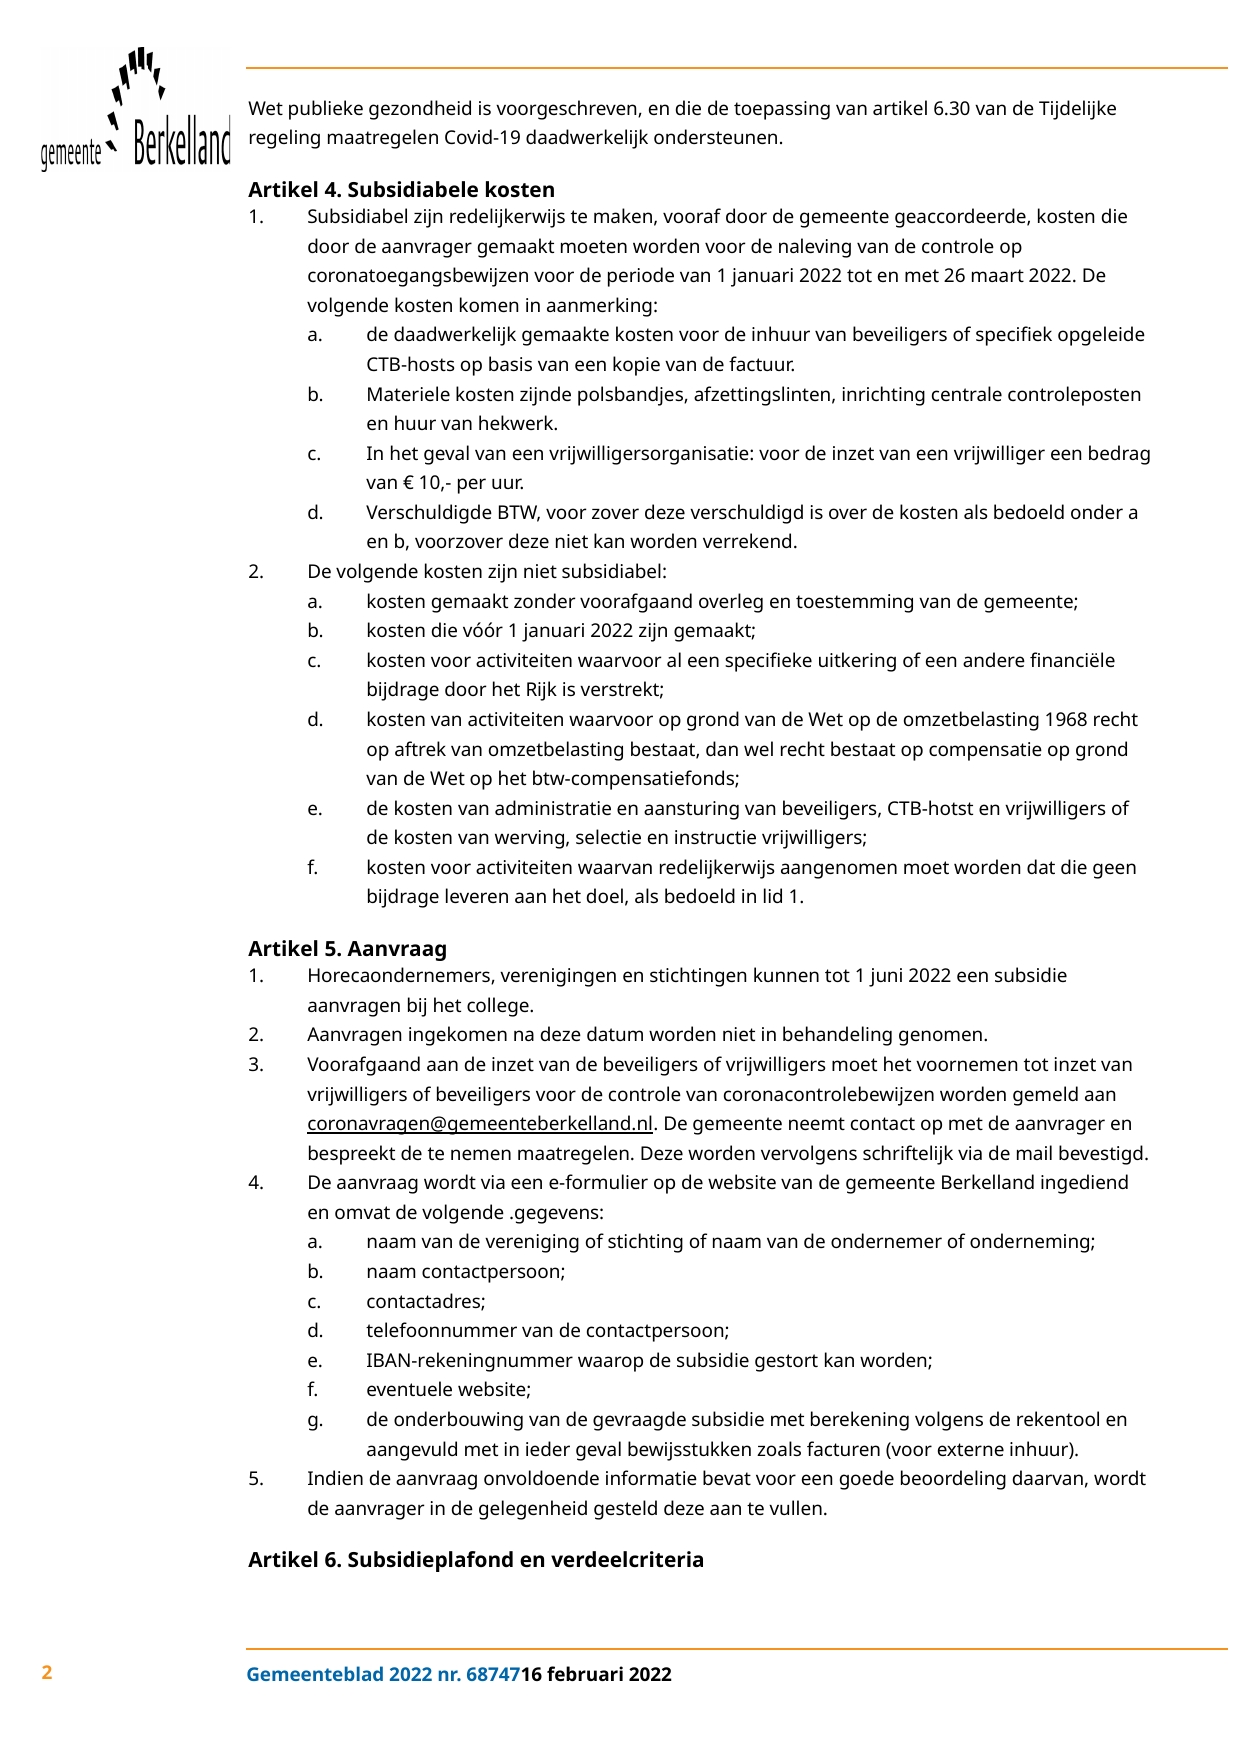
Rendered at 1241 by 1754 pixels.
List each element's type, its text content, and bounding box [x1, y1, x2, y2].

list IBAN-rekeningnummer waarop de subsidie gestort kan worden; [307, 1347, 1152, 1373]
list de daadwerkelijk gemaakte kosten voor de inhuur van beveiligers of specifiek opgeleide CTB-hosts op basis van een kopie van de factuur. [307, 322, 1152, 377]
list naam van de vereniging of stichting of naam van de ondernemer of onderneming; [307, 1229, 1152, 1254]
list Indien de aanvraag onvoldoende informatie bevat voor een goede beoordeling daarvan, wordt de aanvrager in de gelegenheid gesteld deze aan te vullen. [248, 1465, 1152, 1521]
list De aanvraag wordt via een e-formulier op de website van de gemeente Berkelland ingediend en omvat de volgende .gegevens: [248, 1169, 1152, 1225]
picture [41, 47, 231, 172]
text Artikel 5. Aanvraag [248, 934, 1152, 962]
list kosten van activiteiten waarvoor op grond van de Wet op de omzetbelasting 1968 recht op aftrek van omzetbelasting bestaat, dan wel recht bestaat op compensatie op grond van de Wet op het btw-compensatiefonds; [307, 706, 1152, 791]
list De volgende kosten zijn niet subsidiabel: [248, 558, 1152, 584]
list telefoonnummer van de contactpersoon; [307, 1317, 1152, 1343]
list eventuele website; [307, 1377, 1152, 1402]
list contactadres; [307, 1288, 1152, 1314]
list Voorafgaand aan de inzet van de beveiligers of vrijwilligers moet het voornemen tot inzet van vrijwilligers of beveiligers voor de controle van coronacontrolebewijzen worden gemeld aan coronavragen@gemeenteberkelland.nl. De gemeente neemt contact op met de aanvrager en bespreekt de te nemen maatregelen. Deze worden vervolgens schriftelijk via de mail bevestigd. [248, 1051, 1152, 1166]
list Materiele kosten zijnde polsbandjes, afzettingslinten, inrichting centrale controleposten en huur van hekwerk. [307, 381, 1152, 436]
list Aanvragen ingekomen na deze datum worden niet in behandeling genomen. [248, 1022, 1152, 1047]
text Artikel 4. Subsidiabele kosten [248, 175, 1152, 203]
text Wet publieke gezondheid is voorgeschreven, en die de toepassing van artikel 6.30 van de Tijdelijke regeling maatregelen Covid-19 daadwerkelijk ondersteunen. [248, 95, 1152, 150]
list de onderbouwing van de gevraagde subsidie met berekening volgens de rekentool en aangevuld met in ieder geval bewijsstukken zoals facturen (voor externe inhuur). [307, 1406, 1152, 1462]
text Artikel 6. Subsidieplafond en verdeelcriteria [248, 1545, 1152, 1574]
list kosten voor activiteiten waarvan redelijkerwijs aangenomen moet worden dat die geen bijdrage leveren aan het doel, als bedoeld in lid 1. [307, 854, 1152, 909]
list Verschuldigde BTW, voor zover deze verschuldigd is over de kosten als bedoeld onder a en b, voorzover deze niet kan worden verrekend. [307, 499, 1152, 554]
list Subsidiabel zijn redelijkerwijs te maken, vooraf door de gemeente geaccordeerde, kosten die door de aanvrager gemaakt moeten worden voor de naleving van de controle op coronatoegangsbewijzen voor de periode van 1 januari 2022 tot en met 26 maart 2022. De volgende kosten komen in aanmerking: [248, 203, 1152, 318]
list Horecaondernemers, verenigingen en stichtingen kunnen tot 1 juni 2022 een subsidie aanvragen bij het college. [248, 962, 1152, 1018]
list In het geval van een vrijwilligersorganisatie: voor de inzet van een vrijwilliger een bedrag van € 10,- per uur. [307, 440, 1152, 495]
list de kosten van administratie en aansturing van beveiligers, CTB-hotst en vrijwilligers of de kosten van werving, selectie en instructie vrijwilligers; [307, 795, 1152, 850]
list kosten die vóór 1 januari 2022 zijn gemaakt; [307, 617, 1152, 643]
list naam contactpersoon; [307, 1258, 1152, 1284]
list kosten voor activiteiten waarvoor al een specifieke uitkering of een andere financiële bijdrage door het Rijk is verstrekt; [307, 647, 1152, 702]
list kosten gemaakt zonder voorafgaand overleg en toestemming van de gemeente; [307, 588, 1152, 613]
